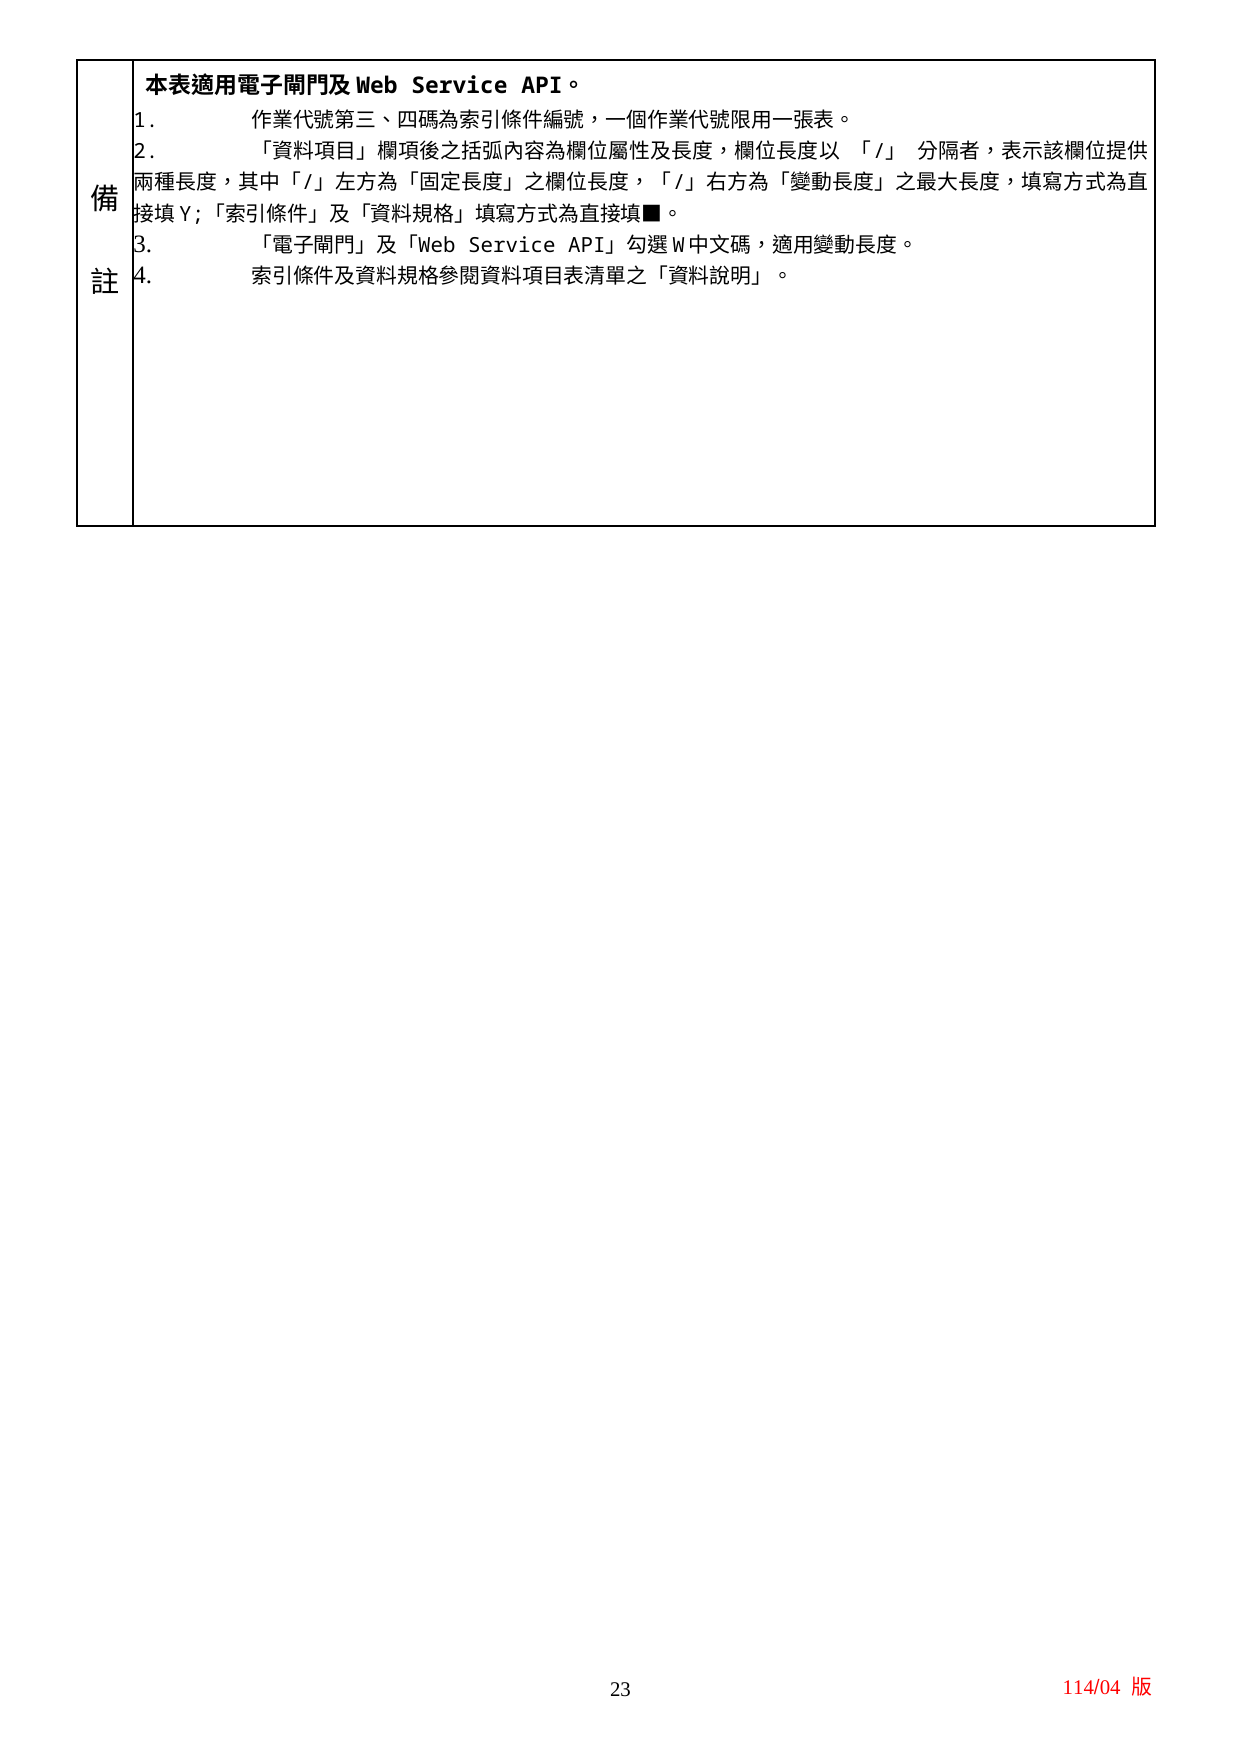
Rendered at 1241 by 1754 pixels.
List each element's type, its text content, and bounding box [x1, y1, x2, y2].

table_cell 本表適用電子閘門及Web Service API。 作業代號第三、四碼為索引條件編號，一個作業代號限用一張表。 「資料項目」欄項後之括弧內容為欄位屬性及長度，欄位長度以 「/」 分隔者，表示該欄位提供兩種長度，其中「/」左方為「固定長度」之欄位長度，「/」右方為「變動長度」之最大長度，填寫方式為直接填Y;「索引條件」及「資料規格」填寫方式為直接填■。 「電子閘門」及「Web Service API」勾選W中文碼，適用變動長度。 索引條件及資料規格參閱資料項目表清單之「資料說明」。 [134, 61, 1154, 525]
table_cell 備註 [78, 61, 132, 525]
